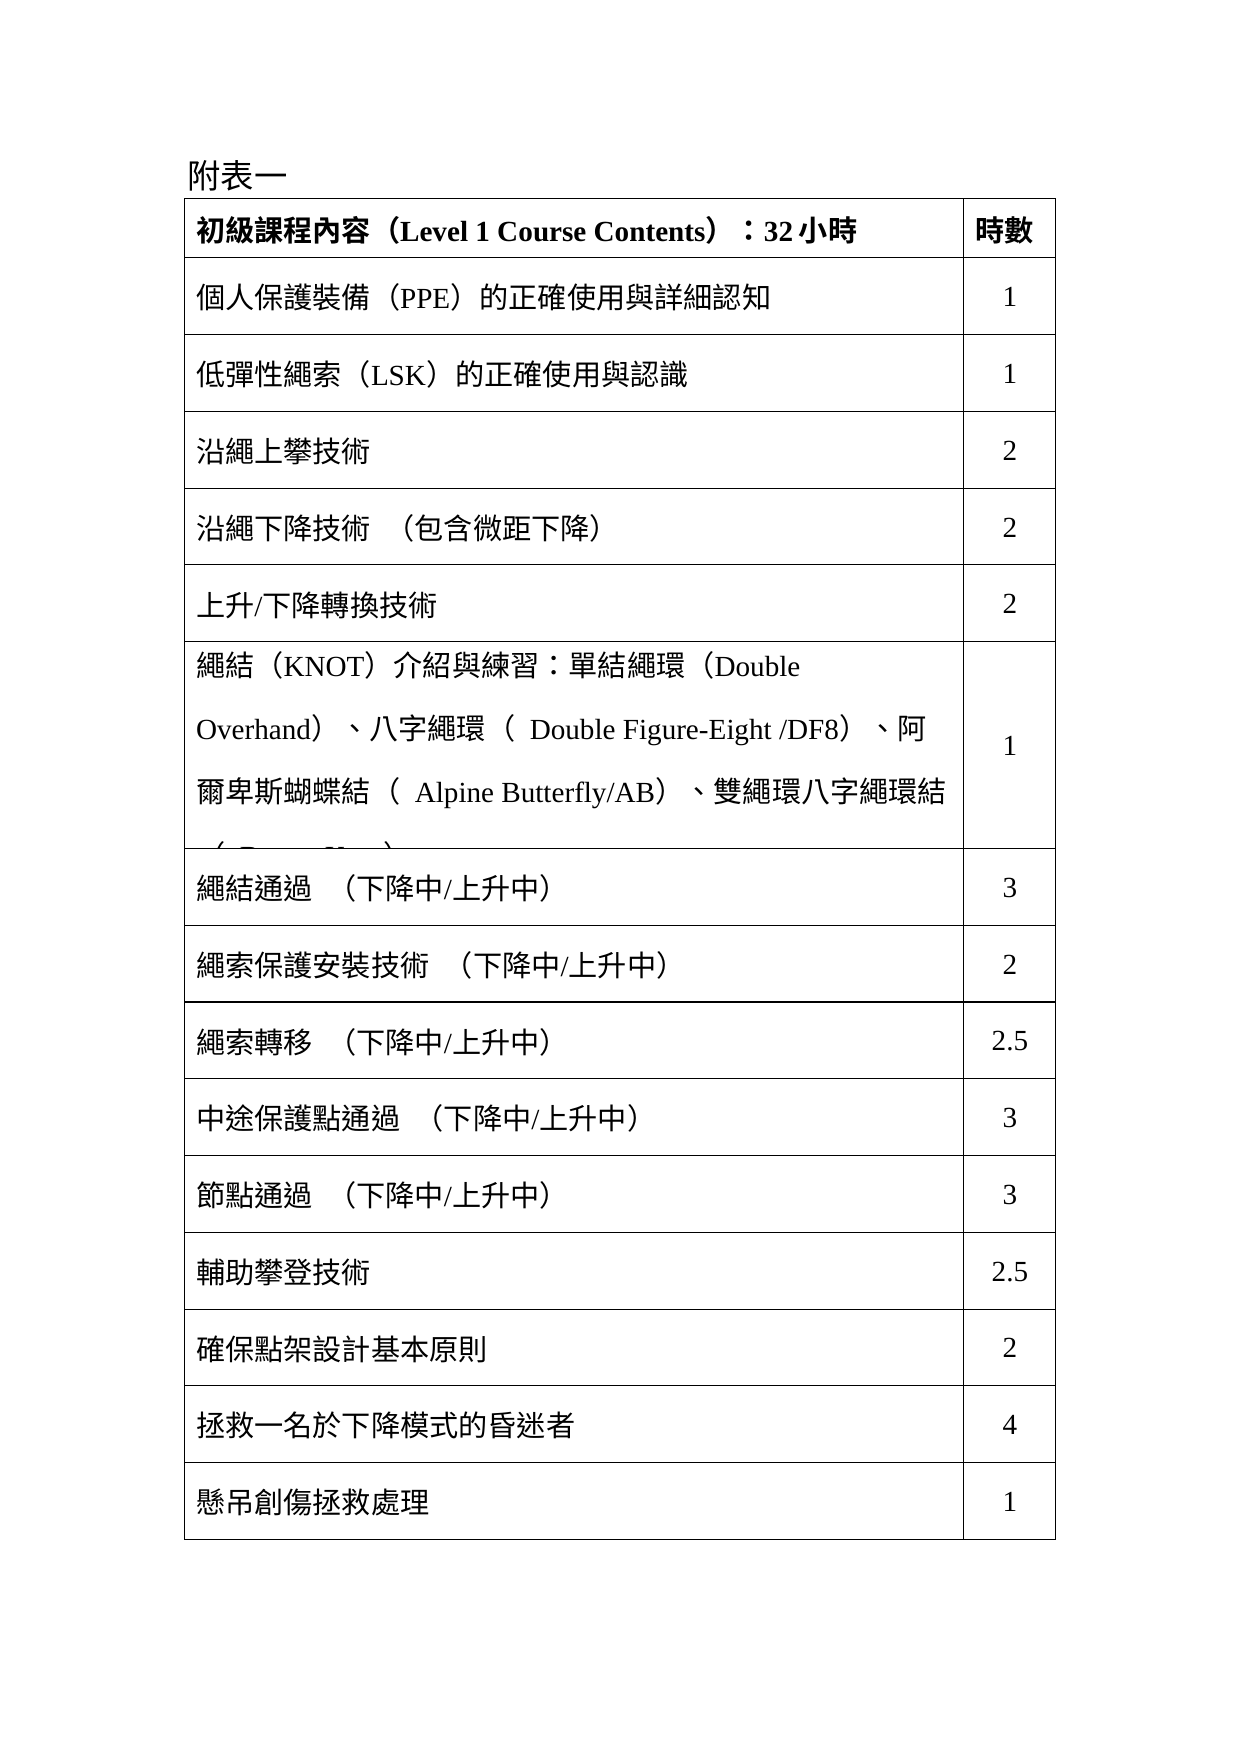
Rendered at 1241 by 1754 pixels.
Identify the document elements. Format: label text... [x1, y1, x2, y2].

table_cell 上升/下降轉換技術 [185, 565, 963, 641]
table_cell 3 [964, 1079, 1055, 1155]
table_cell 沿繩下降技術 （包含微距下降） [185, 489, 963, 564]
table_cell 拯救一名於下降模式的昏迷者 [185, 1386, 963, 1462]
text 附表一 [187, 150, 1053, 198]
table_cell 2 [964, 412, 1055, 488]
table_cell 3 [964, 1156, 1055, 1232]
table_cell 輔助攀登技術 [185, 1233, 963, 1308]
table_cell 繩索保護安裝技術 （下降中/上升中） [185, 926, 963, 1001]
table_cell 繩索轉移 （下降中/上升中） [185, 1003, 963, 1078]
table_header 時數 [964, 199, 1055, 257]
table_cell 1 [964, 642, 1055, 848]
table_cell 個人保護裝備（PPE）的正確使用與詳細認知 [185, 258, 963, 334]
table_cell 節點通過 （下降中/上升中） [185, 1156, 963, 1232]
table_cell 2 [964, 1310, 1055, 1385]
table_cell 繩結通過 （下降中/上升中） [185, 849, 963, 925]
table_cell 繩結（KNOT）介紹與練習：單結繩環（Double Overhand）、八字繩環（ Double Figure-Eight /DF8）、阿爾卑斯蝴蝶結（ Alpine Butterfly/AB）、雙繩環八字繩環結（ Bunny Knot） [185, 642, 963, 848]
table_cell 中途保護點通過 （下降中/上升中） [185, 1079, 963, 1155]
table_cell 2.5 [964, 1003, 1055, 1078]
table_cell 低彈性繩索（LSK）的正確使用與認識 [185, 335, 963, 411]
table_header 初級課程內容（Level 1 Course Contents）：32小時 [185, 199, 963, 257]
table_cell 沿繩上攀技術 [185, 412, 963, 488]
table_cell 確保點架設計基本原則 [185, 1310, 963, 1385]
table_cell 1 [964, 258, 1055, 334]
table_cell 1 [964, 1463, 1055, 1539]
table_cell 懸吊創傷拯救處理 [185, 1463, 963, 1539]
table_cell 2.5 [964, 1233, 1055, 1308]
table_cell 2 [964, 565, 1055, 641]
table_cell 4 [964, 1386, 1055, 1462]
table_cell 3 [964, 849, 1055, 925]
table_cell 2 [964, 489, 1055, 564]
table_cell 1 [964, 335, 1055, 411]
table_cell 2 [964, 926, 1055, 1001]
